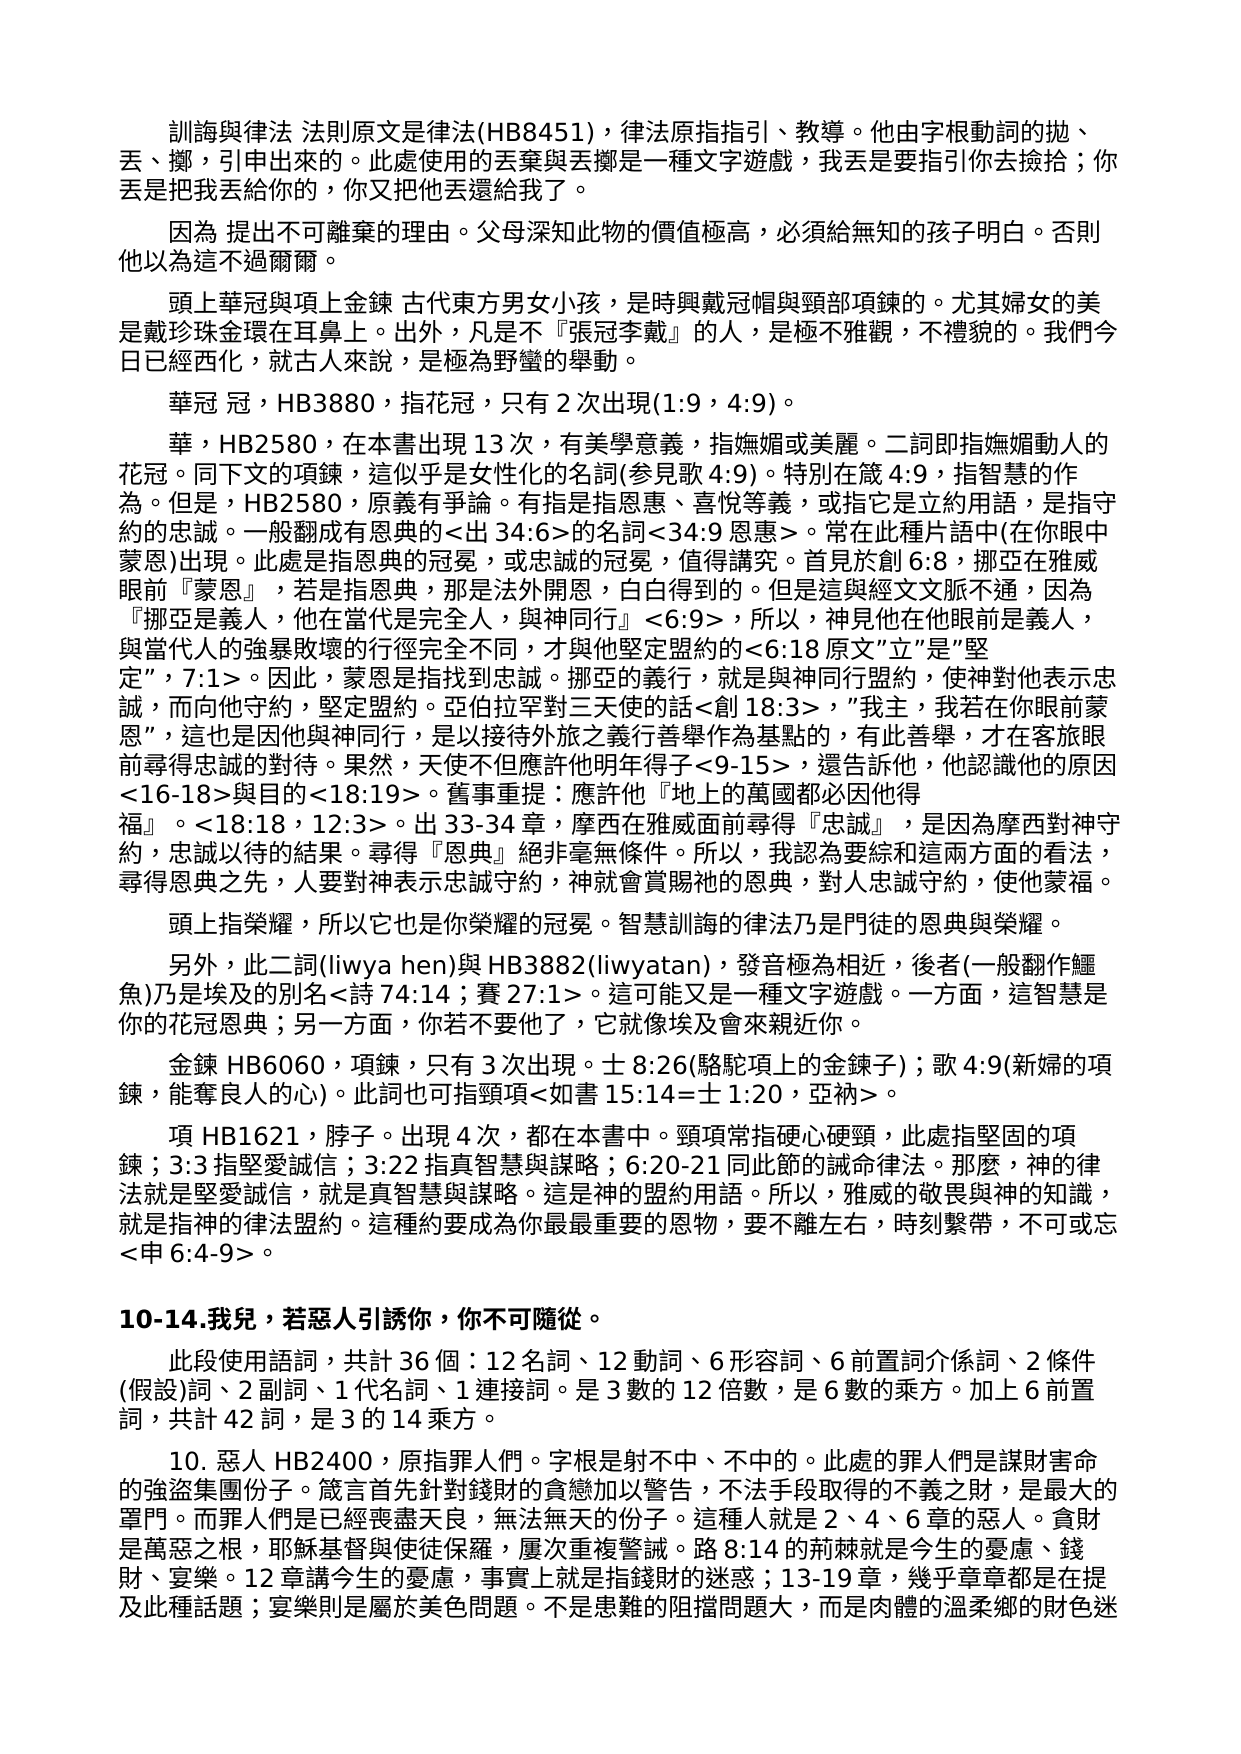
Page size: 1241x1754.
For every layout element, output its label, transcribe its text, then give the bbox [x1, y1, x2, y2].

text 金鍊 HB6060，項鍊，只有3次出現。士8:26(駱駝項上的金鍊子)；歌4:9(新婦的項鍊，能奪良人的心)。此詞也可指頸項<如書15:14=士1:20，亞衲>。 [118, 1051, 1122, 1110]
text 另外，此二詞(liwya hen)與HB3882(liwyatan)，發音極為相近，後者(一般翻作鱷魚)乃是埃及的別名<詩74:14；賽27:1>。這可能又是一種文字遊戲。一方面，這智慧是你的花冠恩典；另一方面，你若不要他了，它就像埃及會來親近你。 [118, 951, 1122, 1039]
text 此段使用語詞，共計36個：12名詞、12動詞、6形容詞、6前置詞介係詞、2條件(假設)詞、2副詞、1代名詞、1連接詞。是3數的12倍數，是6數的乘方。加上6前置詞，共計42詞，是3的14乘方。 [118, 1347, 1122, 1435]
text 10. 惡人 HB2400，原指罪人們。字根是射不中、不中的。此處的罪人們是謀財害命的強盜集團份子。箴言首先針對錢財的貪戀加以警告，不法手段取得的不義之財，是最大的罩門。而罪人們是已經喪盡天良，無法無天的份子。這種人就是2、4、6章的惡人。貪財是萬惡之根，耶穌基督與使徒保羅，屢次重複警誡。路8:14的荊棘就是今生的憂慮、錢財、宴樂。12章講今生的憂慮，事實上就是指錢財的迷惑；13-19章，幾乎章章都是在提及此種話題；宴樂則是屬於美色問題。不是患難的阻擋問題大，而是肉體的溫柔鄉的財色迷 [118, 1447, 1122, 1622]
text 因為 提出不可離棄的理由。父母深知此物的價值極高，必須給無知的孩子明白。否則他以為這不過爾爾。 [118, 218, 1122, 276]
text 訓誨與律法 法則原文是律法(HB8451)，律法原指指引、教導。他由字根動詞的拋、丟、擲，引申出來的。此處使用的丟棄與丟擲是一種文字遊戲，我丟是要指引你去撿拾；你丟是把我丟給你的，你又把他丟還給我了。 [118, 118, 1122, 206]
text 頭上指榮耀，所以它也是你榮耀的冠冕。智慧訓誨的律法乃是門徒的恩典與榮耀。 [118, 910, 1122, 939]
text 華，HB2580，在本書出現13次，有美學意義，指嫵媚或美麗。二詞即指嫵媚動人的花冠。同下文的項鍊，這似乎是女性化的名詞(参見歌4:9)。特別在箴4:9，指智慧的作為。但是，HB2580，原義有爭論。有指是指恩惠、喜悅等義，或指它是立約用語，是指守約的忠誠。一般翻成有恩典的<出34:6>的名詞<34:9恩惠>。常在此種片語中(在你眼中蒙恩)出現。此處是指恩典的冠冕，或忠誠的冠冕，值得講究。首見於創6:8，挪亞在雅威眼前『蒙恩』，若是指恩典，那是法外開恩，白白得到的。但是這與經文文脈不通，因為『挪亞是義人，他在當代是完全人，與神同行』<6:9>，所以，神見他在他眼前是義人，與當代人的強暴敗壞的行徑完全不同，才與他堅定盟約的<6:18原文”立”是”堅定”，7:1>。因此，蒙恩是指找到忠誠。挪亞的義行，就是與神同行盟約，使神對他表示忠誠，而向他守約，堅定盟約。亞伯拉罕對三天使的話<創18:3>，”我主，我若在你眼前蒙恩”，這也是因他與神同行，是以接待外旅之義行善舉作為基點的，有此善舉，才在客旅眼前尋得忠誠的對待。果然，天使不但應許他明年得子<9-15>，還告訴他，他認識他的原因<16-18>與目的<18:19>。舊事重提：應許他『地上的萬國都必因他得福』。<18:18，12:3>。出33-34章，摩西在雅威面前尋得『忠誠』，是因為摩西對神守約，忠誠以待的結果。尋得『恩典』絕非毫無條件。所以，我認為要綜和這兩方面的看法，尋得恩典之先，人要對神表示忠誠守約，神就會賞賜祂的恩典，對人忠誠守約，使他蒙福。 [118, 431, 1122, 897]
text 頭上華冠與項上金鍊 古代東方男女小孩，是時興戴冠帽與頸部項鍊的。尤其婦女的美是戴珍珠金環在耳鼻上。出外，凡是不『張冠李戴』的人，是極不雅觀，不禮貌的。我們今日已經西化，就古人來說，是極為野蠻的舉動。 [118, 289, 1122, 376]
text 華冠 冠，HB3880，指花冠，只有2次出現(1:9，4:9)。 [118, 389, 1122, 418]
subtitle 10-14.我兒，若惡人引誘你，你不可隨從。 [118, 1306, 1122, 1335]
text 項 HB1621，脖子。出現4次，都在本書中。頸項常指硬心硬頸，此處指堅固的項鍊；3:3指堅愛誠信；3:22指真智慧與謀略；6:20-21同此節的誡命律法。那麼，神的律法就是堅愛誠信，就是真智慧與謀略。這是神的盟約用語。所以，雅威的敬畏與神的知識，就是指神的律法盟約。這種約要成為你最最重要的恩物，要不離左右，時刻繫帶，不可或忘<申6:4-9>。 [118, 1122, 1122, 1268]
